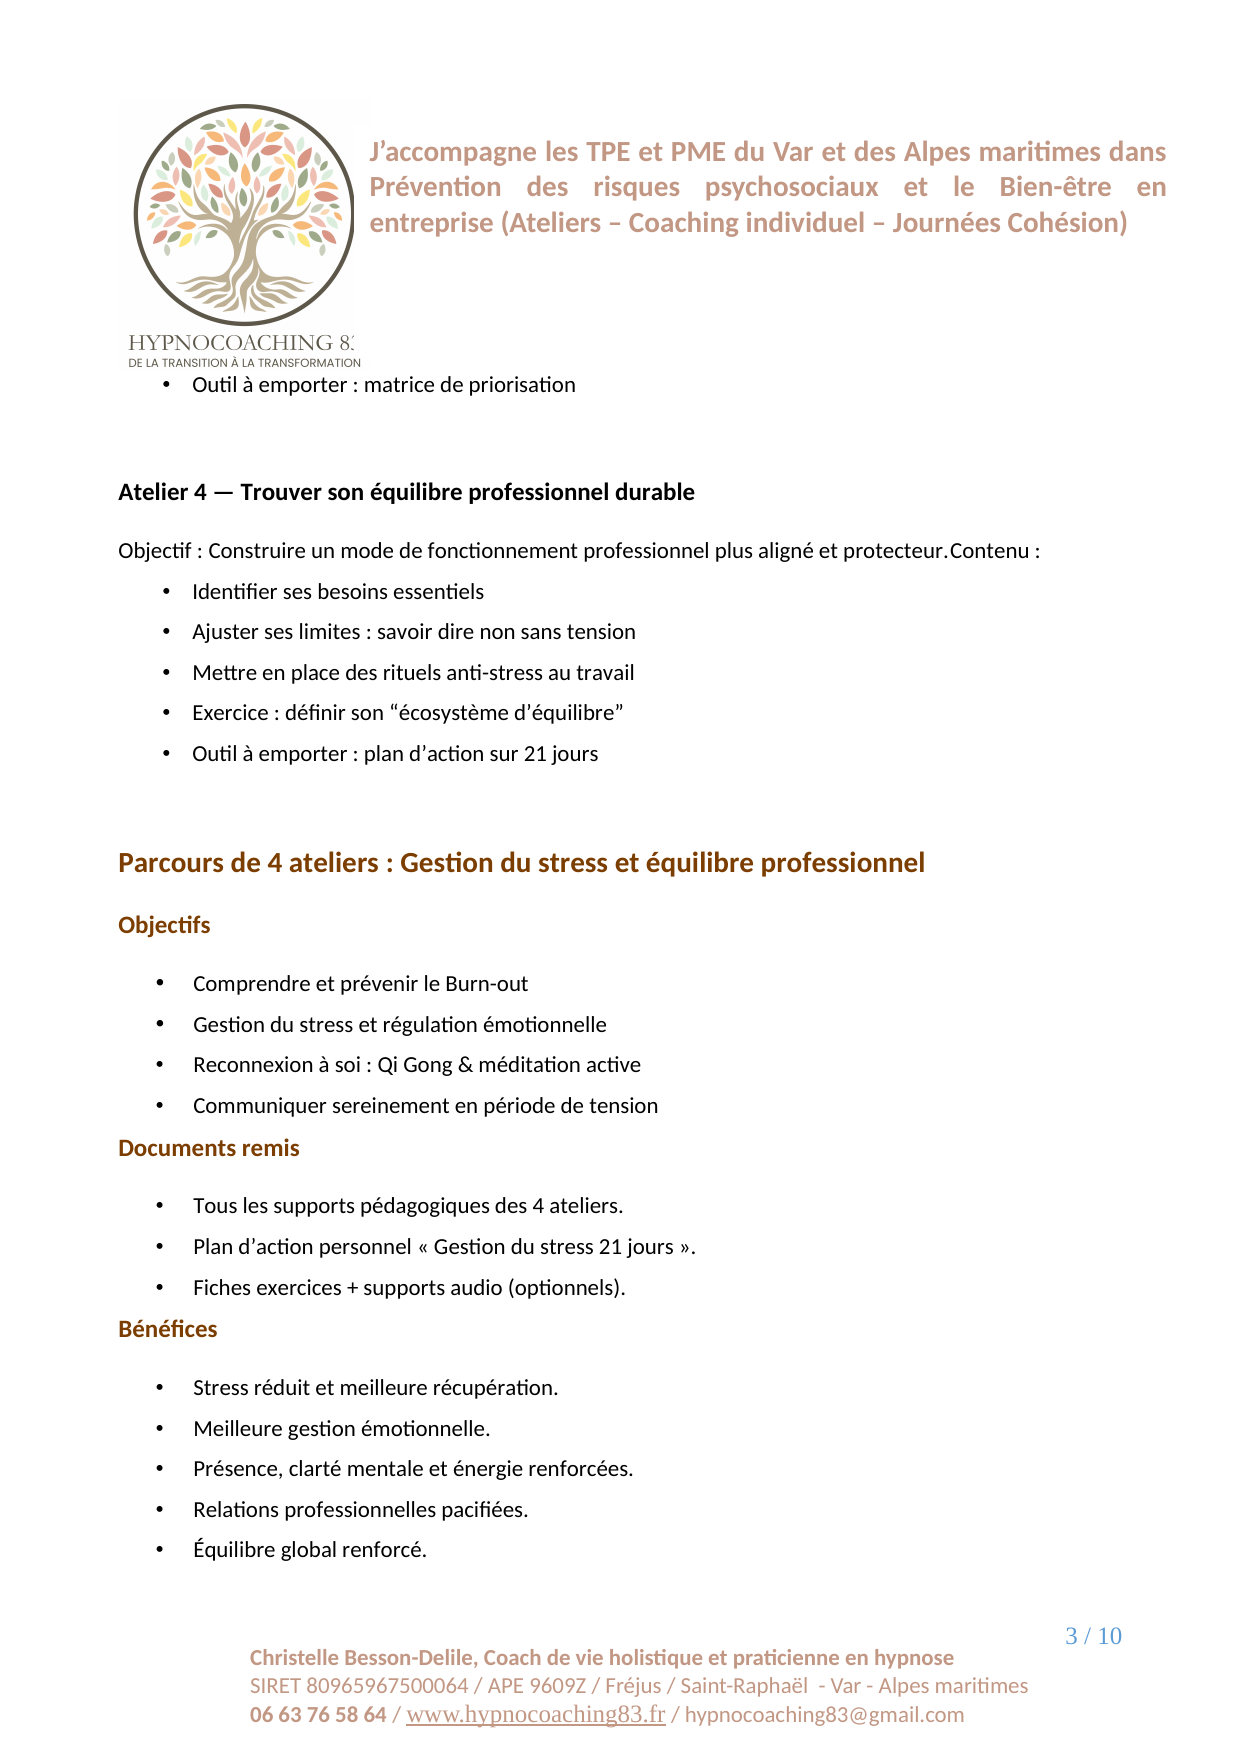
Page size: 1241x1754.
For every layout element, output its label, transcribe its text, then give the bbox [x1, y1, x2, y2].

subtitle Documents remis [118, 1132, 1122, 1162]
list Gestion du stress et régulation émotionnelle [156, 1010, 1122, 1038]
list Équilibre global renforcé. [156, 1535, 1122, 1563]
list Fiches exercices + supports audio (optionnels). [156, 1273, 1122, 1301]
list Présence, clarté mentale et énergie renforcées. [156, 1454, 1122, 1482]
list Stress réduit et meilleure récupération. [156, 1373, 1122, 1401]
list Outil à emporter : matrice de priorisation [162, 371, 1122, 399]
list Meilleure gestion émotionnelle. [156, 1414, 1122, 1442]
list Tous les supports pédagogiques des 4 ateliers. [156, 1192, 1122, 1220]
list Plan d’action personnel « Gestion du stress 21 jours ». [156, 1232, 1122, 1260]
list Exercice : définir son “écosystème d’équilibre” [162, 698, 1122, 726]
text Parcours de 4 ateliers : Gestion du stress et équilibre professionnel [118, 844, 1122, 880]
picture [118, 98, 371, 371]
list Outil à emporter : plan d’action sur 21 jours [162, 739, 1122, 767]
text Objectif : Construire un mode de fonctionnement professionnel plus aligné et protecteur.Contenu : [118, 536, 1122, 564]
list Ajuster ses limites : savoir dire non sans tension [162, 617, 1122, 645]
list Comprendre et prévenir le Burn-out [156, 969, 1122, 998]
list Communiquer sereinement en période de tension [156, 1091, 1122, 1119]
list Relations professionnelles pacifiées. [156, 1495, 1122, 1523]
text Objectifs [118, 909, 1122, 940]
subtitle Bénéfices [118, 1313, 1122, 1344]
subtitle Atelier 4 — Trouver son équilibre professionnel durable [118, 476, 1122, 507]
list Identifier ses besoins essentiels [162, 577, 1122, 605]
list Reconnexion à soi : Qi Gong & méditation active [156, 1051, 1122, 1079]
list Mettre en place des rituels anti-stress au travail [162, 658, 1122, 686]
